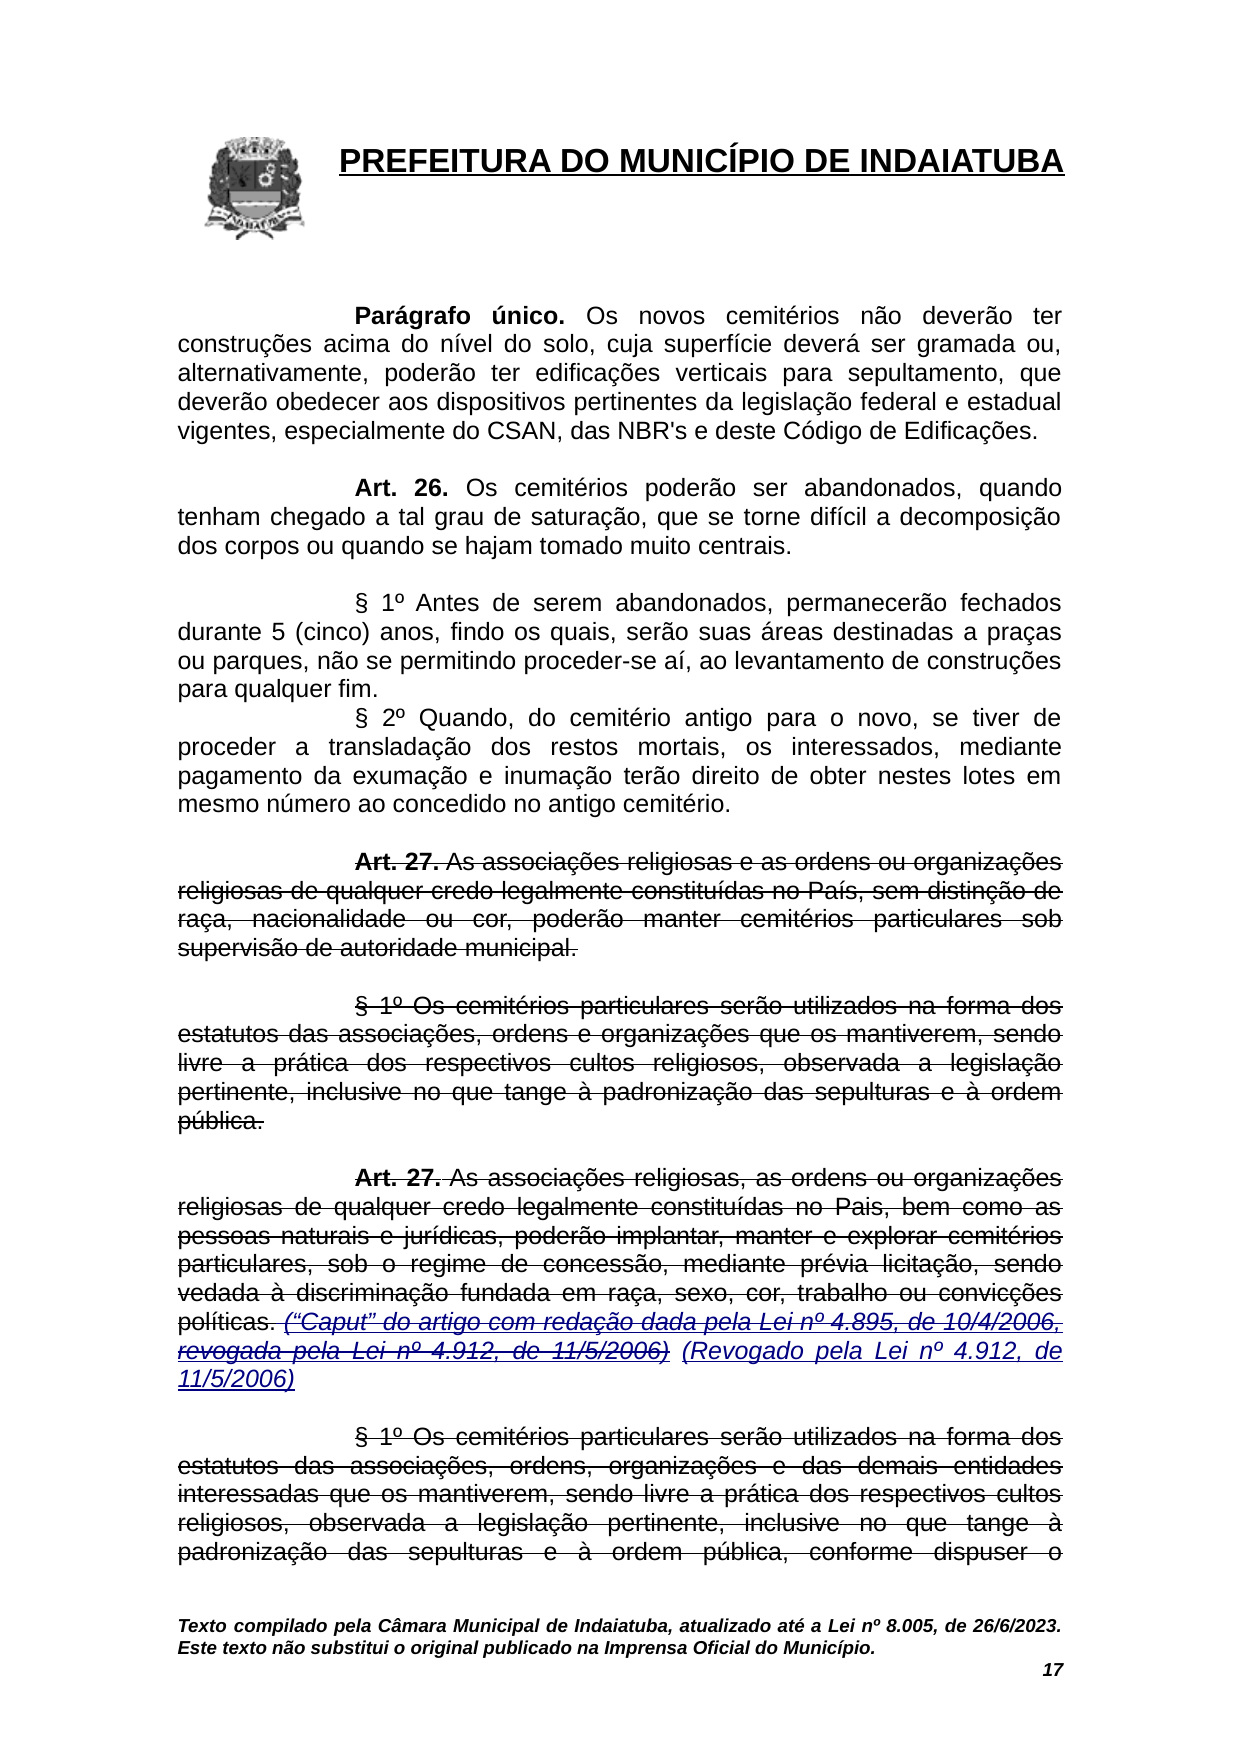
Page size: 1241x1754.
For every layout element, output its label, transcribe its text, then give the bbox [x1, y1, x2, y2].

text § 1º Os cemitérios particulares serão utilizados na forma dos estatutos das associações, ordens e organizações que os mantiverem, sendo livre a prática dos respectivos cultos religiosos, observada a legislação pertinente, inclusive no que tange à padronização das sepulturas e à ordem pública. [177, 991, 1063, 1035]
text § 1º Os cemitérios particulares serão utilizados na forma dos estatutos das associações, ordens, organizações e das demais entidades interessadas que os mantiverem, sendo livre a prática dos respectivos cultos religiosos, observada a legislação pertinente, inclusive no que tange à padronização das sepulturas e à ordem pública, conforme dispuser o regulamento. (Parágrafo com redação dada pela Lei nº 4.895, de 10/4/2006, revogada pela Lei nº 4.912, de 11/5/2006) (Revogado pela Lei nº 4.912, de 11/5/2006) [177, 1525, 1063, 1553]
text § 1º Os cemitérios particulares serão utilizados na forma dos estatutos das associações, ordens, organizações e das demais entidades interessadas que os mantiverem, sendo livre a prática dos respectivos cultos religiosos, observada a legislação pertinente, inclusive no que tange à padronização das sepulturas e à ordem pública, conforme dispuser o regulamento. (Parágrafo com redação dada pela Lei nº 4.895, de 10/4/2006, revogada pela Lei nº 4.912, de 11/5/2006) (Revogado pela Lei nº 4.912, de 11/5/2006) [177, 1422, 1063, 1466]
text Parágrafo único. Os novos cemitérios não deverão ter construções acima do nível do solo, cuja superfície deverá ser gramada ou, alternativamente, poderão ter edificações verticais para sepultamento, que deverão obedecer aos dispositivos pertinentes da legislação federal e estadual vigentes, especialmente do CSAN, das NBR's e deste Código de Edificações. [177, 301, 1063, 444]
text Art. 26. Os cemitérios poderão ser abandonados, quando tenham chegado a tal grau de saturação, que se torne difícil a decomposição dos corpos ou quando se hajam tomado muito centrais. [177, 473, 1063, 559]
text § 1º Os cemitérios particulares serão utilizados na forma dos estatutos das associações, ordens, organizações e das demais entidades interessadas que os mantiverem, sendo livre a prática dos respectivos cultos religiosos, observada a legislação pertinente, inclusive no que tange à padronização das sepulturas e à ordem pública, conforme dispuser o regulamento. (Parágrafo com redação dada pela Lei nº 4.895, de 10/4/2006, revogada pela Lei nº 4.912, de 11/5/2006) (Revogado pela Lei nº 4.912, de 11/5/2006) [177, 1554, 1063, 1566]
text Art. 27. As associações religiosas, as ordens ou organizações religiosas de qualquer credo legalmente constituídas no Pais, bem como as pessoas naturais e jurídicas, poderão implantar, manter e explorar cemitérios particulares, sob o regime de concessão, mediante prévia licitação, sendo vedada à discriminação fundada em raça, sexo, cor, trabalho ou convicções políticas. (“Caput” do artigo com redação dada pela Lei nº 4.895, de 10/4/2006, revogada pela Lei nº 4.912, de 11/5/2006) (Revogado pela Lei nº 4.912, de 11/5/2006) [177, 1266, 1063, 1294]
text § 1º Os cemitérios particulares serão utilizados na forma dos estatutos das associações, ordens, organizações e das demais entidades interessadas que os mantiverem, sendo livre a prática dos respectivos cultos religiosos, observada a legislação pertinente, inclusive no que tange à padronização das sepulturas e à ordem pública, conforme dispuser o regulamento. (Parágrafo com redação dada pela Lei nº 4.895, de 10/4/2006, revogada pela Lei nº 4.912, de 11/5/2006) (Revogado pela Lei nº 4.912, de 11/5/2006) [177, 1467, 1063, 1495]
text Art. 27. As associações religiosas, as ordens ou organizações religiosas de qualquer credo legalmente constituídas no Pais, bem como as pessoas naturais e jurídicas, poderão implantar, manter e explorar cemitérios particulares, sob o regime de concessão, mediante prévia licitação, sendo vedada à discriminação fundada em raça, sexo, cor, trabalho ou convicções políticas. (“Caput” do artigo com redação dada pela Lei nº 4.895, de 10/4/2006, revogada pela Lei nº 4.912, de 11/5/2006) (Revogado pela Lei nº 4.912, de 11/5/2006) [177, 1295, 1063, 1323]
text Art. 27. As associações religiosas, as ordens ou organizações religiosas de qualquer credo legalmente constituídas no Pais, bem como as pessoas naturais e jurídicas, poderão implantar, manter e explorar cemitérios particulares, sob o regime de concessão, mediante prévia licitação, sendo vedada à discriminação fundada em raça, sexo, cor, trabalho ou convicções políticas. (“Caput” do artigo com redação dada pela Lei nº 4.895, de 10/4/2006, revogada pela Lei nº 4.912, de 11/5/2006) (Revogado pela Lei nº 4.912, de 11/5/2006) [177, 1237, 1063, 1265]
text Art. 27. As associações religiosas e as ordens ou organizações religiosas de qualquer credo legalmente constituídas no País, sem distinção de raça, nacionalidade ou cor, poderão manter cemitérios particulares sob supervisão de autoridade municipal. [177, 921, 1063, 962]
text § 2º Quando, do cemitério antigo para o novo, se tiver de proceder a transladação dos restos mortais, os interessados, mediante pagamento da exumação e inumação terão direito de obter nestes lotes em mesmo número ao concedido no antigo cemitério. [177, 703, 1063, 818]
text § 1º Os cemitérios particulares serão utilizados na forma dos estatutos das associações, ordens e organizações que os mantiverem, sendo livre a prática dos respectivos cultos religiosos, observada a legislação pertinente, inclusive no que tange à padronização das sepulturas e à ordem pública. [177, 1036, 1063, 1064]
text Art. 27. As associações religiosas e as ordens ou organizações religiosas de qualquer credo legalmente constituídas no País, sem distinção de raça, nacionalidade ou cor, poderão manter cemitérios particulares sob supervisão de autoridade municipal. [177, 847, 1063, 891]
text § 1º Antes de serem abandonados, permanecerão fechados durante 5 (cinco) anos, findo os quais, serão suas áreas destinadas a praças ou parques, não se permitindo proceder-se aí, ao levantamento de construções para qualquer fim. [177, 588, 1063, 703]
text Art. 27. As associações religiosas e as ordens ou organizações religiosas de qualquer credo legalmente constituídas no País, sem distinção de raça, nacionalidade ou cor, poderão manter cemitérios particulares sob supervisão de autoridade municipal. [177, 892, 1063, 920]
text § 1º Os cemitérios particulares serão utilizados na forma dos estatutos das associações, ordens e organizações que os mantiverem, sendo livre a prática dos respectivos cultos religiosos, observada a legislação pertinente, inclusive no que tange à padronização das sepulturas e à ordem pública. [177, 1094, 1063, 1134]
text Art. 27. As associações religiosas, as ordens ou organizações religiosas de qualquer credo legalmente constituídas no Pais, bem como as pessoas naturais e jurídicas, poderão implantar, manter e explorar cemitérios particulares, sob o regime de concessão, mediante prévia licitação, sendo vedada à discriminação fundada em raça, sexo, cor, trabalho ou convicções políticas. (“Caput” do artigo com redação dada pela Lei nº 4.895, de 10/4/2006, revogada pela Lei nº 4.912, de 11/5/2006) (Revogado pela Lei nº 4.912, de 11/5/2006) [177, 1209, 1063, 1236]
text § 1º Os cemitérios particulares serão utilizados na forma dos estatutos das associações, ordens, organizações e das demais entidades interessadas que os mantiverem, sendo livre a prática dos respectivos cultos religiosos, observada a legislação pertinente, inclusive no que tange à padronização das sepulturas e à ordem pública, conforme dispuser o regulamento. (Parágrafo com redação dada pela Lei nº 4.895, de 10/4/2006, revogada pela Lei nº 4.912, de 11/5/2006) (Revogado pela Lei nº 4.912, de 11/5/2006) [177, 1496, 1063, 1524]
text Art. 27. As associações religiosas, as ordens ou organizações religiosas de qualquer credo legalmente constituídas no Pais, bem como as pessoas naturais e jurídicas, poderão implantar, manter e explorar cemitérios particulares, sob o regime de concessão, mediante prévia licitação, sendo vedada à discriminação fundada em raça, sexo, cor, trabalho ou convicções políticas. (“Caput” do artigo com redação dada pela Lei nº 4.895, de 10/4/2006, revogada pela Lei nº 4.912, de 11/5/2006) (Revogado pela Lei nº 4.912, de 11/5/2006) [177, 1324, 1063, 1393]
text Art. 27. As associações religiosas, as ordens ou organizações religiosas de qualquer credo legalmente constituídas no Pais, bem como as pessoas naturais e jurídicas, poderão implantar, manter e explorar cemitérios particulares, sob o regime de concessão, mediante prévia licitação, sendo vedada à discriminação fundada em raça, sexo, cor, trabalho ou convicções políticas. (“Caput” do artigo com redação dada pela Lei nº 4.895, de 10/4/2006, revogada pela Lei nº 4.912, de 11/5/2006) (Revogado pela Lei nº 4.912, de 11/5/2006) [177, 1163, 1063, 1208]
text § 1º Os cemitérios particulares serão utilizados na forma dos estatutos das associações, ordens e organizações que os mantiverem, sendo livre a prática dos respectivos cultos religiosos, observada a legislação pertinente, inclusive no que tange à padronização das sepulturas e à ordem pública. [177, 1065, 1063, 1093]
